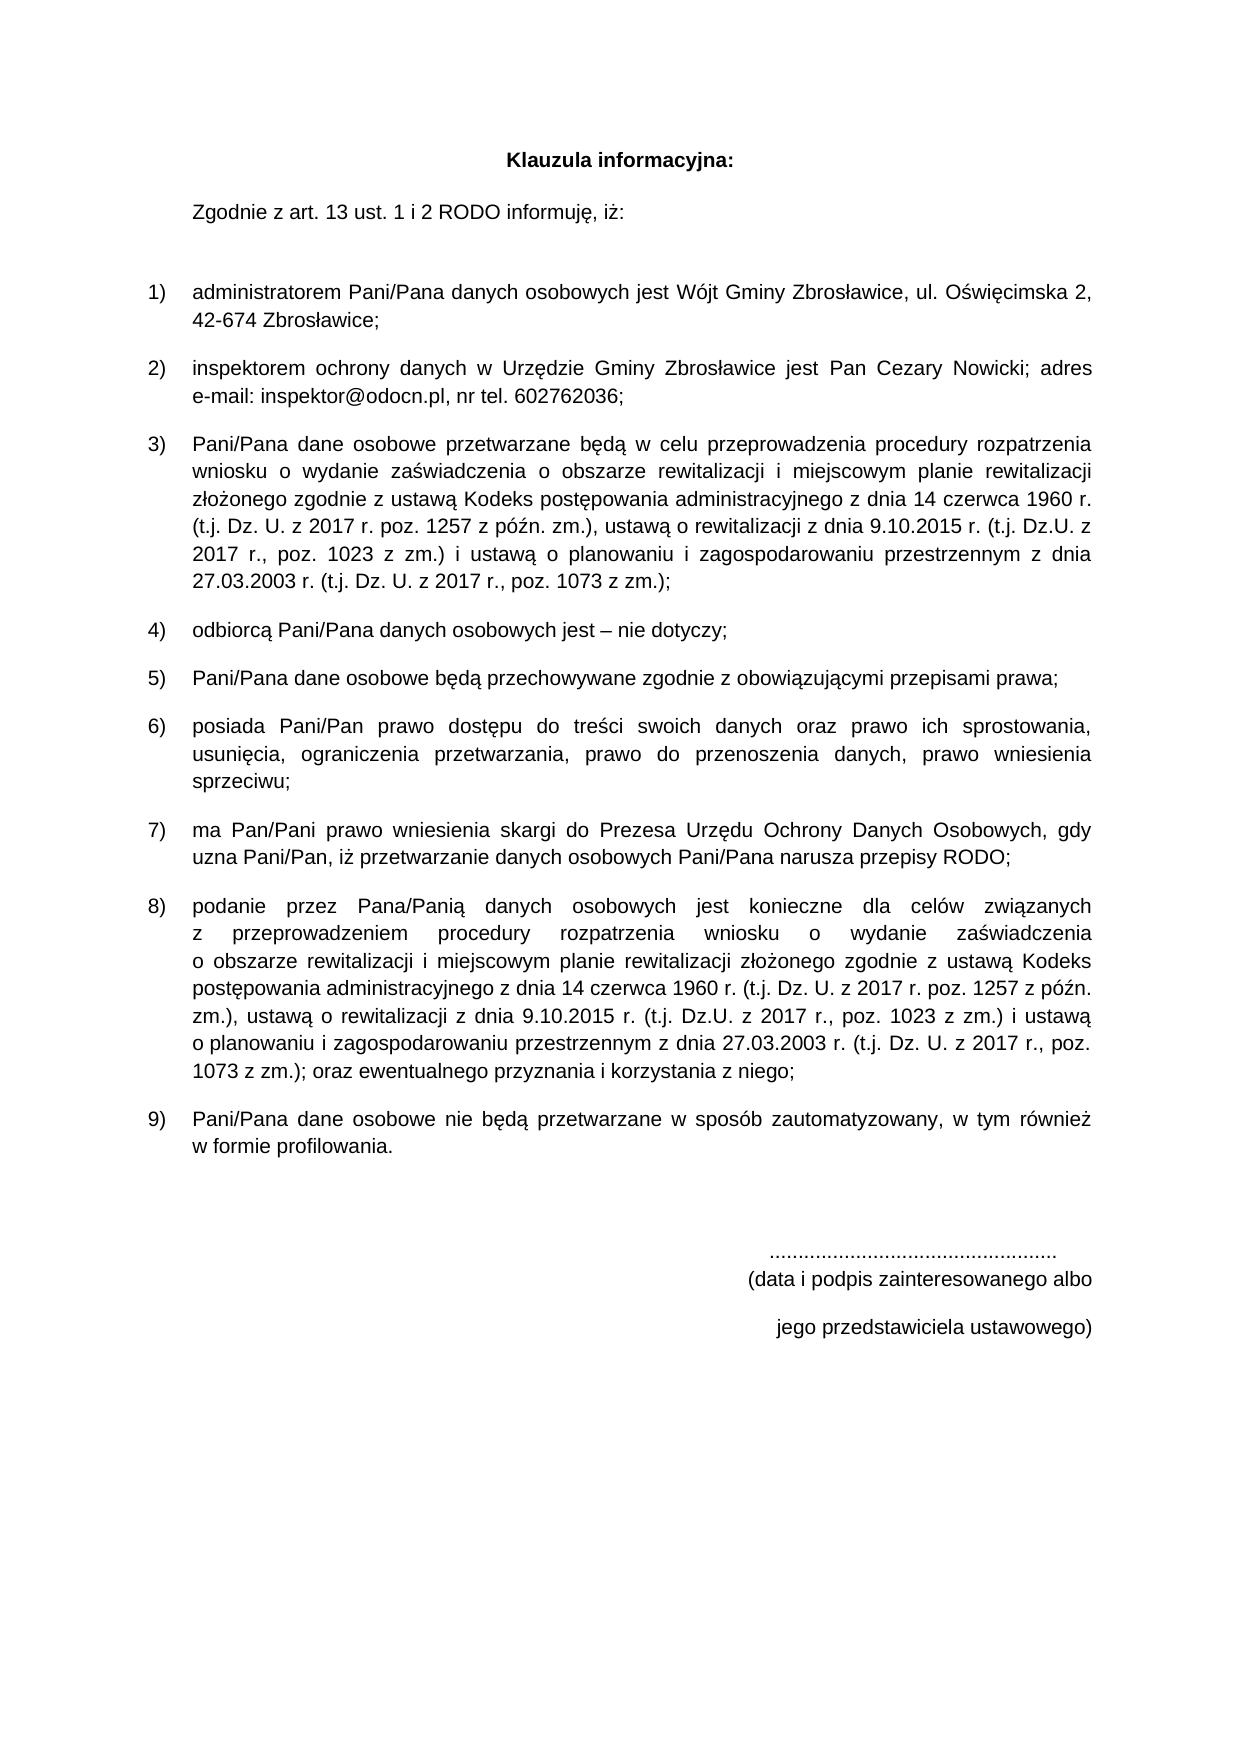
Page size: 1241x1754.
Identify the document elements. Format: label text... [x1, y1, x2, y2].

text (data i podpis zainteresowanego albo [148, 1267, 1093, 1291]
text 4) odbiorcą Pani/Pana danych osobowych jest – nie dotyczy; [148, 618, 1093, 642]
text 2) inspektorem ochrony danych w Urzędzie Gminy Zbrosławice jest Pan Cezary Nowicki; adres e-mail: inspektor@odocn.pl, nr tel. 602762036; [148, 356, 1093, 407]
text Klauzula informacyjna: [148, 148, 1093, 172]
text Zgodnie z art. 13 ust. 1 i 2 RODO informuję, iż: [148, 200, 1093, 224]
text 7) ma Pan/Pani prawo wniesienia skargi do Prezesa Urzędu Ochrony Danych Osobowych, gdy uzna Pani/Pan, iż przetwarzanie danych osobowych Pani/Pana narusza przepisy RODO; [148, 818, 1093, 869]
text 5) Pani/Pana dane osobowe będą przechowywane zgodnie z obowiązującymi przepisami prawa; [148, 666, 1093, 690]
text 9) Pani/Pana dane osobowe nie będą przetwarzane w sposób zautomatyzowany, w tym również w formie profilowania. [148, 1107, 1093, 1158]
text jego przedstawiciela ustawowego) [148, 1315, 1093, 1339]
text 8) podanie przez Pana/Panią danych osobowych jest konieczne dla celów związanych z przeprowadzeniem procedury rozpatrzenia wniosku o wydanie zaświadczenia o obszarze rewitalizacji i miejscowym planie rewitalizacji złożonego zgodnie z ustawą Kodeks postępowania administracyjnego z dnia 14 czerwca 1960 r. (t.j. Dz. U. z 2017 r. poz. 1257 z późn. zm.), ustawą o rewitalizacji z dnia 9.10.2015 r. (t.j. Dz.U. z 2017 r., poz. 1023 z zm.) i ustawą o planowaniu i zagospodarowaniu przestrzennym z dnia 27.03.2003 r. (t.j. Dz. U. z 2017 r., poz. 1073 z zm.); oraz ewentualnego przyznania i korzystania z niego; [148, 893, 1093, 1082]
text 6) posiada Pani/Pan prawo dostępu do treści swoich danych oraz prawo ich sprostowania, usunięcia, ograniczenia przetwarzania, prawo do przenoszenia danych, prawo wniesienia sprzeciwu; [148, 714, 1093, 793]
text 3) Pani/Pana dane osobowe przetwarzane będą w celu przeprowadzenia procedury rozpatrzenia wniosku o wydanie zaświadczenia o obszarze rewitalizacji i miejscowym planie rewitalizacji złożonego zgodnie z ustawą Kodeks postępowania administracyjnego z dnia 14 czerwca 1960 r. (t.j. Dz. U. z 2017 r. poz. 1257 z późn. zm.), ustawą o rewitalizacji z dnia 9.10.2015 r. (t.j. Dz.U. z 2017 r., poz. 1023 z zm.) i ustawą o planowaniu i zagospodarowaniu przestrzennym z dnia 27.03.2003 r. (t.j. Dz. U. z 2017 r., poz. 1073 z zm.); [148, 432, 1093, 593]
text .................................................. [769, 1239, 1093, 1263]
text 1) administratorem Pani/Pana danych osobowych jest Wójt Gminy Zbrosławice, ul. Oświęcimska 2, 42-674 Zbrosławice; [148, 280, 1093, 332]
